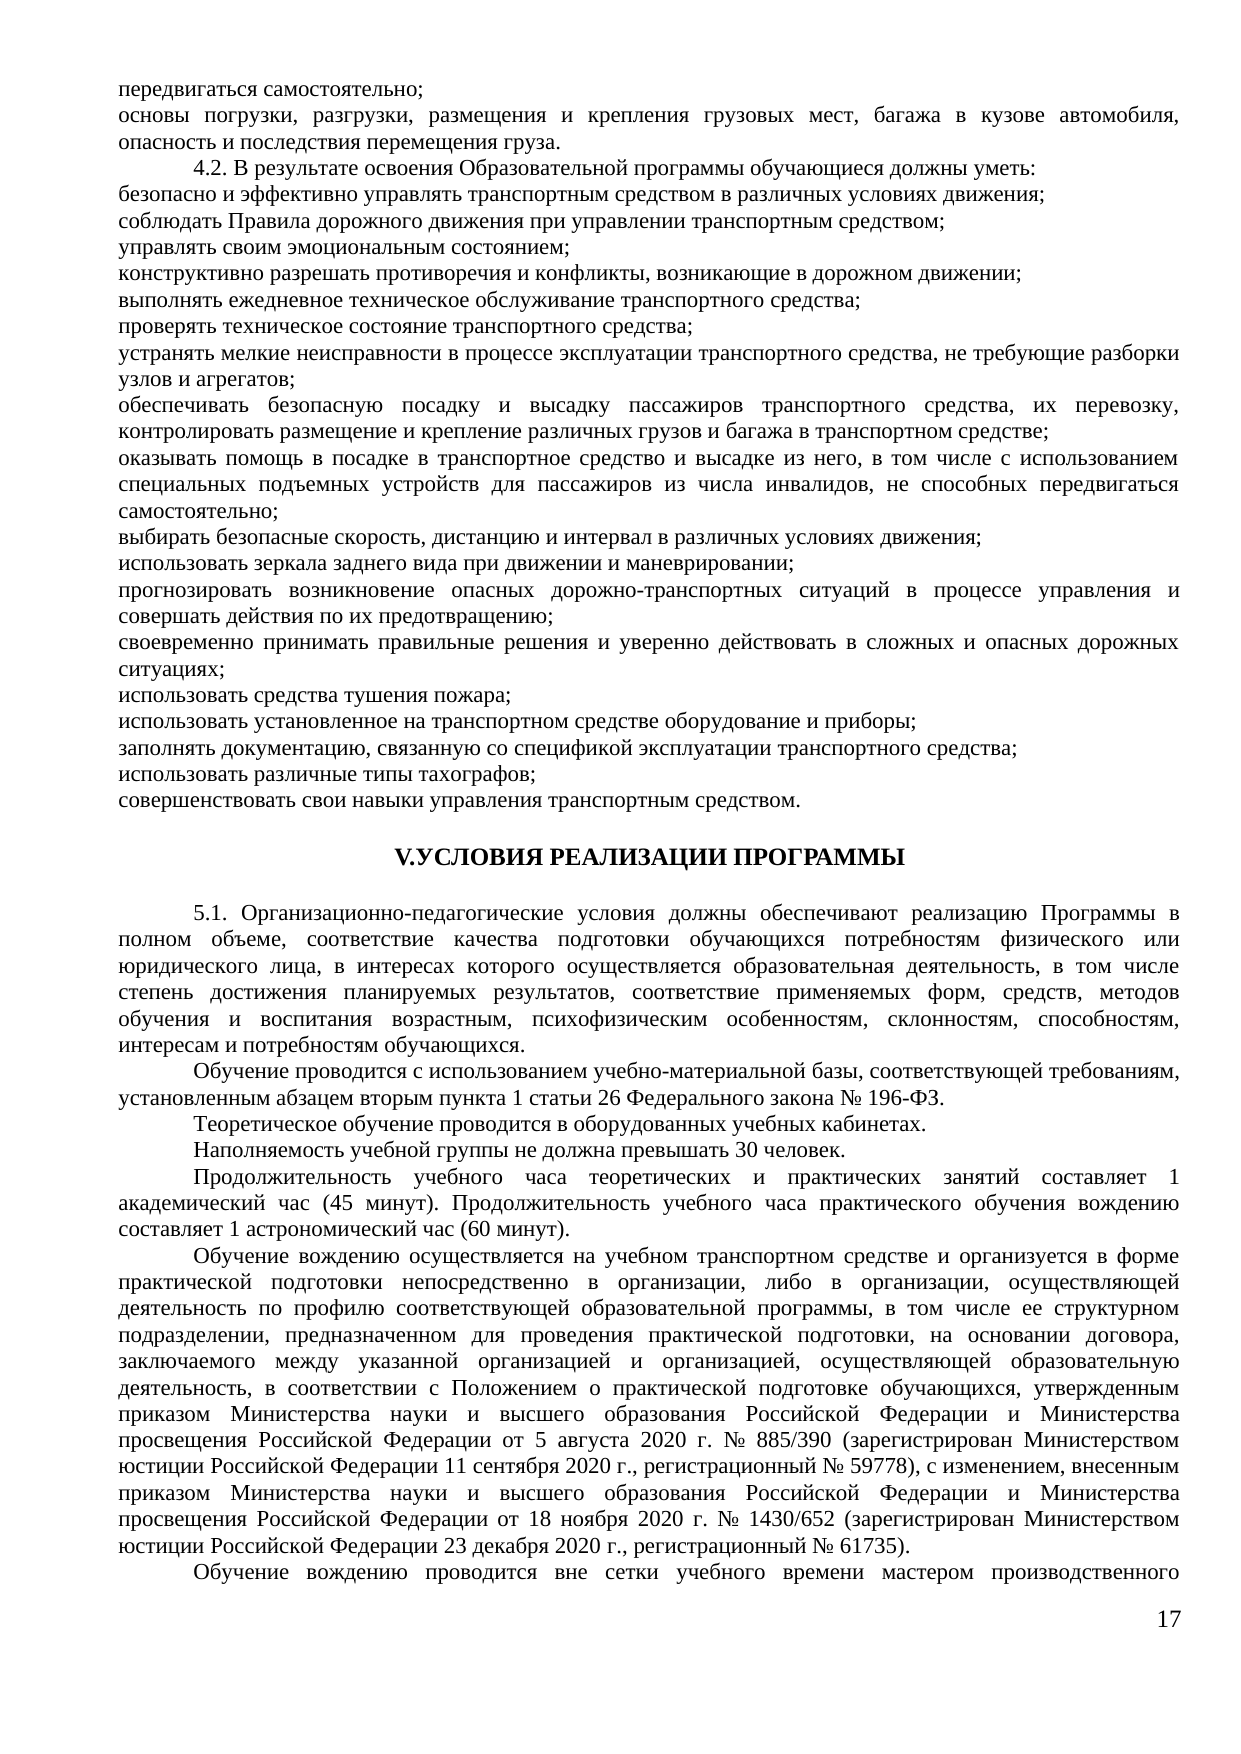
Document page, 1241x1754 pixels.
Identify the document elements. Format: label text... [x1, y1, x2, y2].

title V.УСЛОВИЯ РЕАЛИЗАЦИИ ПРОГРАММЫ [118, 842, 1181, 870]
text своевременно принимать правильные решения и уверенно действовать в сложных и опасных дорожных ситуациях; [118, 628, 1181, 681]
text 4.2. В результате освоения Образовательной программы обучающиеся должны уметь: [118, 154, 1181, 180]
text выполнять ежедневное техническое обслуживание транспортного средства; [118, 286, 1181, 312]
text безопасно и эффективно управлять транспортным средством в различных условиях движения; [118, 180, 1181, 207]
text конструктивно разрешать противоречия и конфликты, возникающие в дорожном движении; [118, 259, 1181, 286]
text Обучение проводится с использованием учебно-материальной базы, соответствующей требованиям, установленным абзацем вторым пункта 1 статьи 26 Федерального закона № 196-ФЗ. [118, 1057, 1181, 1110]
text выбирать безопасные скорость, дистанцию и интервал в различных условиях движения; [118, 523, 1181, 549]
text 5.1. Организационно-педагогические условия должны обеспечивают реализацию Программы в полном объеме, соответствие качества подготовки обучающихся потребностям физического или юридического лица, в интересах которого осуществляется образовательная деятельность, в том числе степень достижения планируемых результатов, соответствие применяемых форм, средств, методов обучения и воспитания возрастным, психофизическим особенностям, склонностям, способностям, интересам и потребностям обучающихся. [118, 899, 1181, 1057]
text использовать различные типы тахографов; [118, 760, 1181, 787]
text Наполняемость учебной группы не должна превышать 30 человек. [118, 1136, 1181, 1163]
text проверять техническое состояние транспортного средства; [118, 312, 1181, 338]
text оказывать помощь в посадке в транспортное средство и высадке из него, в том числе с использованием специальных подъемных устройств для пассажиров из числа инвалидов, не способных передвигаться самостоятельно; [118, 444, 1181, 523]
text совершенствовать свои навыки управления транспортным средством. [118, 787, 1181, 813]
text Теоретическое обучение проводится в оборудованных учебных кабинетах. [118, 1110, 1181, 1136]
text соблюдать Правила дорожного движения при управлении транспортным средством; [118, 207, 1181, 233]
text использовать зеркала заднего вида при движении и маневрировании; [118, 549, 1181, 576]
text использовать установленное на транспортном средстве оборудование и приборы; [118, 707, 1181, 734]
text управлять своим эмоциональным состоянием; [118, 233, 1181, 259]
text Обучение вождению осуществляется на учебном транспортном средстве и организуется в форме практической подготовки непосредственно в организации, либо в организации, осуществляющей деятельность по профилю соответствующей образовательной программы, в том числе ее структурном подразделении, предназначенном для проведения практической подготовки, на основании договора, заключаемого между указанной организацией и организацией, осуществляющей образовательную деятельность, в соответствии с Положением о практической подготовке обучающихся, утвержденным приказом Министерства науки и высшего образования Российской Федерации и Министерства просвещения Российской Федерации от 5 августа 2020 г. № 885/390 (зарегистрирован Министерством юстиции Российской Федерации 11 сентября 2020 г., регистрационный № 59778), с изменением, внесенным приказом Министерства науки и высшего образования Российской Федерации и Министерства просвещения Российской Федерации от 18 ноября 2020 г. № 1430/652 (зарегистрирован Министерством юстиции Российской Федерации 23 декабря 2020 г., регистрационный № 61735). [118, 1242, 1181, 1558]
text основы погрузки, разгрузки, размещения и крепления грузовых мест, багажа в кузове автомобиля, опасность и последствия перемещения груза. [118, 101, 1181, 154]
text обеспечивать безопасную посадку и высадку пассажиров транспортного средства, их перевозку, контролировать размещение и крепление различных грузов и багажа в транспортном средстве; [118, 391, 1181, 444]
text заполнять документацию, связанную со спецификой эксплуатации транспортного средства; [118, 734, 1181, 760]
text Продолжительность учебного часа теоретических и практических занятий составляет 1 академический час (45 минут). Продолжительность учебного часа практического обучения вождению составляет 1 астрономический час (60 минут). [118, 1163, 1181, 1242]
text устранять мелкие неисправности в процессе эксплуатации транспортного средства, не требующие разборки узлов и агрегатов; [118, 338, 1181, 391]
text прогнозировать возникновение опасных дорожно-транспортных ситуаций в процессе управления и совершать действия по их предотвращению; [118, 576, 1181, 628]
text использовать средства тушения пожара; [118, 681, 1181, 707]
text передвигаться самостоятельно; [118, 75, 1181, 101]
text Обучение вождению проводится вне сетки учебного времени мастером производственного [118, 1558, 1181, 1584]
